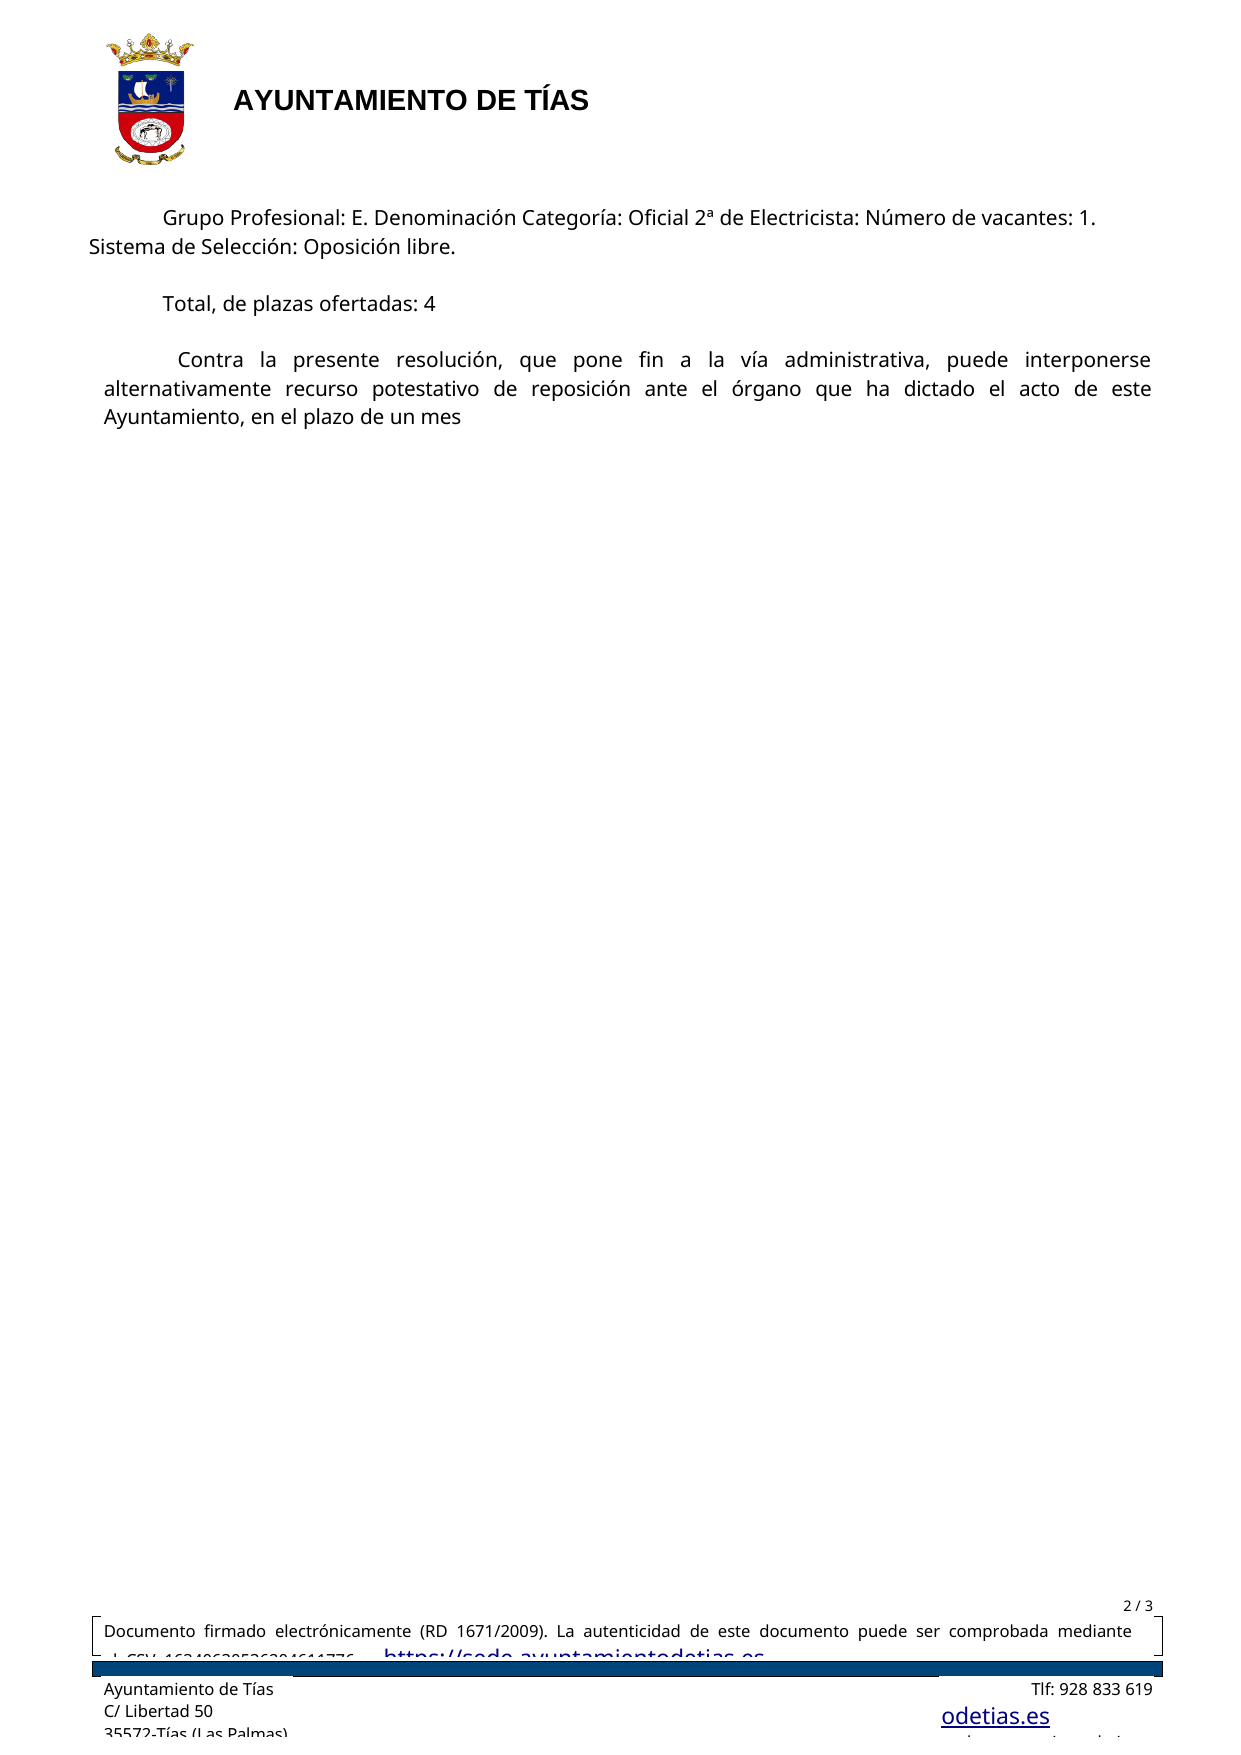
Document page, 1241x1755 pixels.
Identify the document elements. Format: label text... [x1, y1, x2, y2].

text Grupo Profesional: E. Denominación Categoría: Oficial 2ª de Electricista: Número de vacantes: 1. Sistema de Selección: Oposición libre. [88, 203, 1163, 260]
text Total, de plazas ofertadas: 4 [162, 289, 1167, 317]
text Contra la presente resolución, que pone fin a la vía administrativa, puede interponerse alternativamente recurso potestativo de reposición ante el órgano que ha dictado el acto de este Ayuntamiento, en el plazo de un mes [103, 346, 1152, 431]
